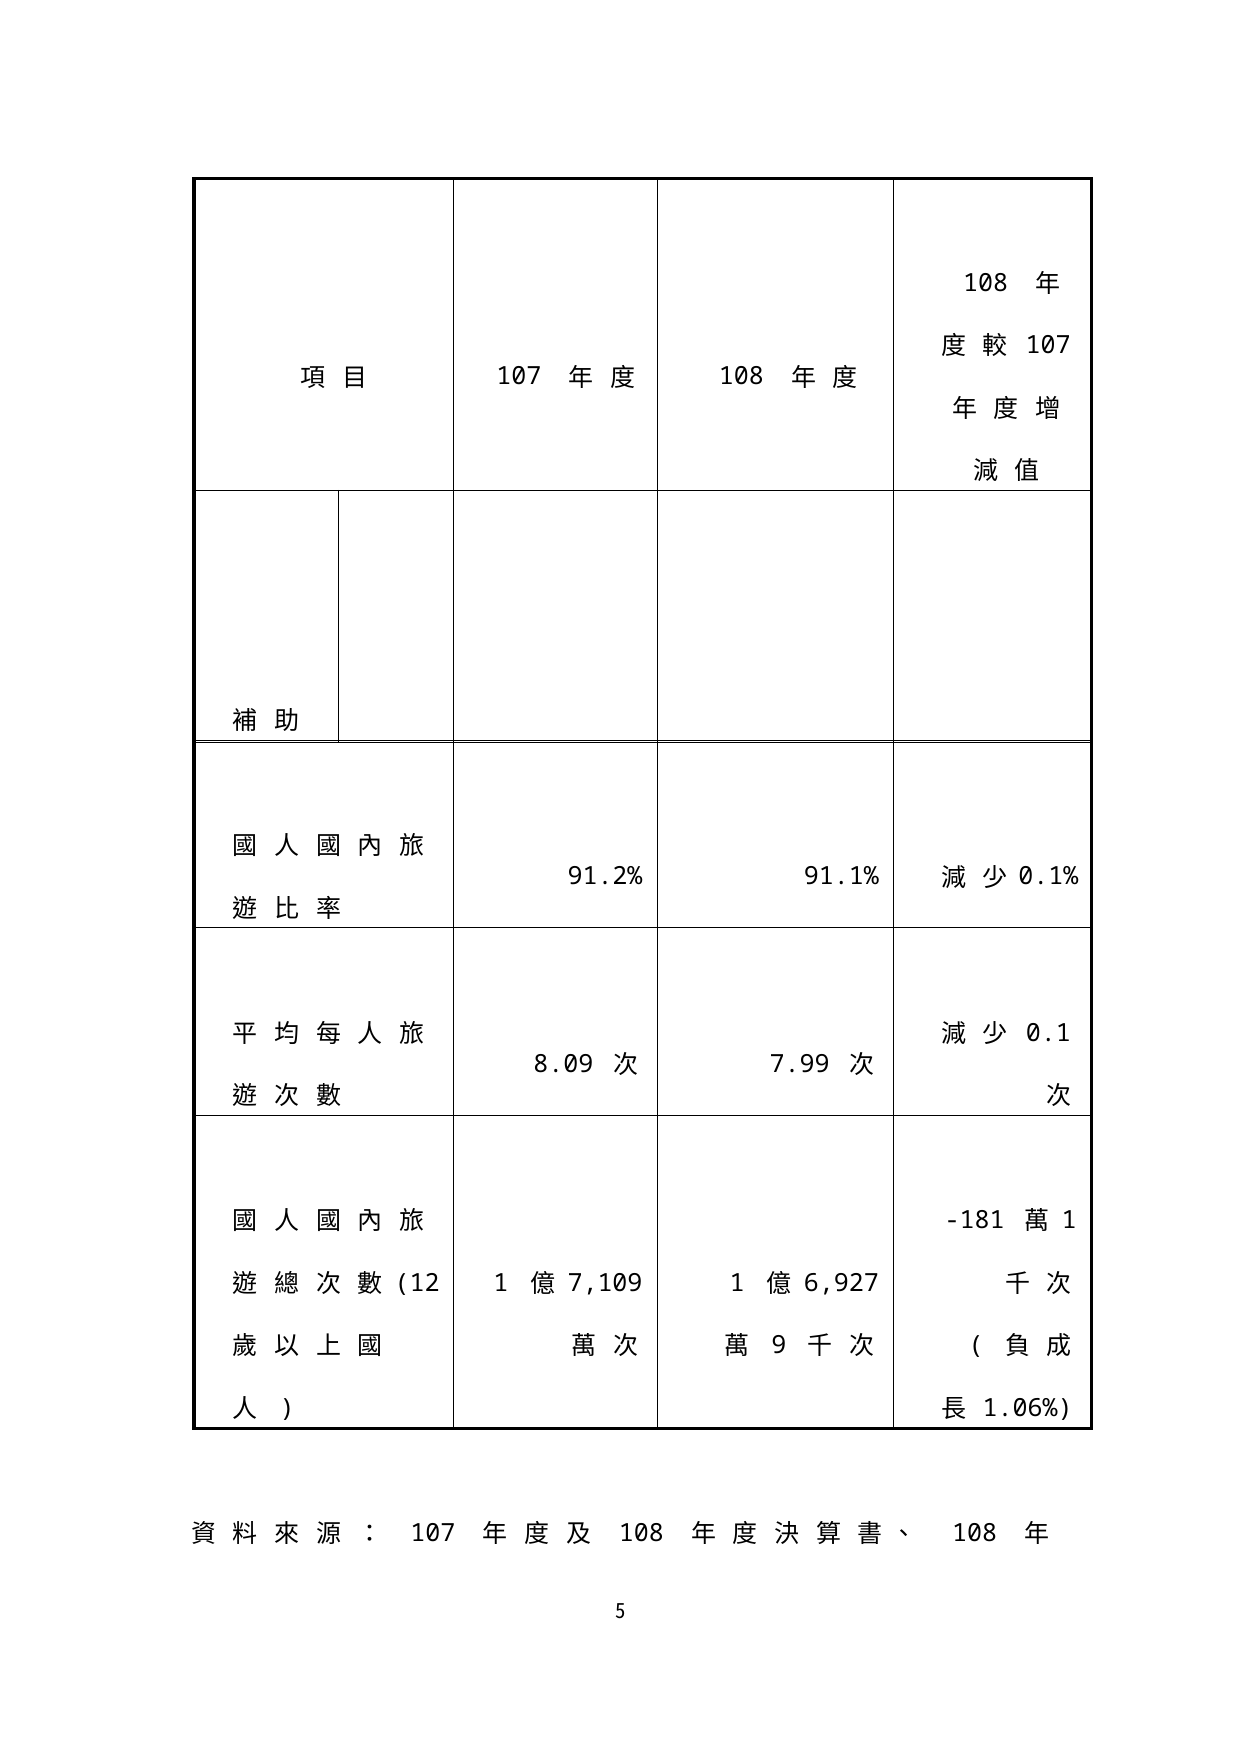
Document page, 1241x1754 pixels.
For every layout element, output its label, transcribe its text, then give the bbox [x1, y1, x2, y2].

table_header 108年度較107年度增減值 [894, 180, 1090, 490]
table_cell 1億7,109萬次 [454, 1116, 657, 1427]
table_header 項目 [196, 180, 453, 490]
table_cell [658, 491, 893, 740]
table_cell 國人國內旅遊總次數(12歲以上國人) [196, 1116, 453, 1427]
table_cell 7.99次 [658, 928, 893, 1115]
table_cell [454, 491, 657, 740]
table_cell 8.09次 [454, 928, 657, 1115]
table_cell -181萬1千次 (負成長1.06%) [894, 1116, 1090, 1427]
table_cell 91.1% [658, 743, 893, 927]
text 資料來源：107年度及108年度決算書、108年 [183, 1490, 1058, 1552]
table_cell 國人國內旅遊比率 [196, 743, 453, 927]
table_cell 平均每人旅遊次數 [196, 928, 453, 1115]
table_cell [894, 491, 1090, 740]
table_cell 減少0.1% [894, 743, 1090, 927]
table_cell 1億6,927萬9千次 [658, 1116, 893, 1427]
table_cell 91.2% [454, 743, 657, 927]
table_cell [339, 491, 453, 740]
table_cell 減少0.1次 [894, 928, 1090, 1115]
table_header 107年度 [454, 180, 657, 490]
table_header 108年度 [658, 180, 893, 490]
table_cell 會費、捐助、補助、分攤、救助(濟)與交流活動費-捐助、補助與獎助 [196, 491, 338, 740]
